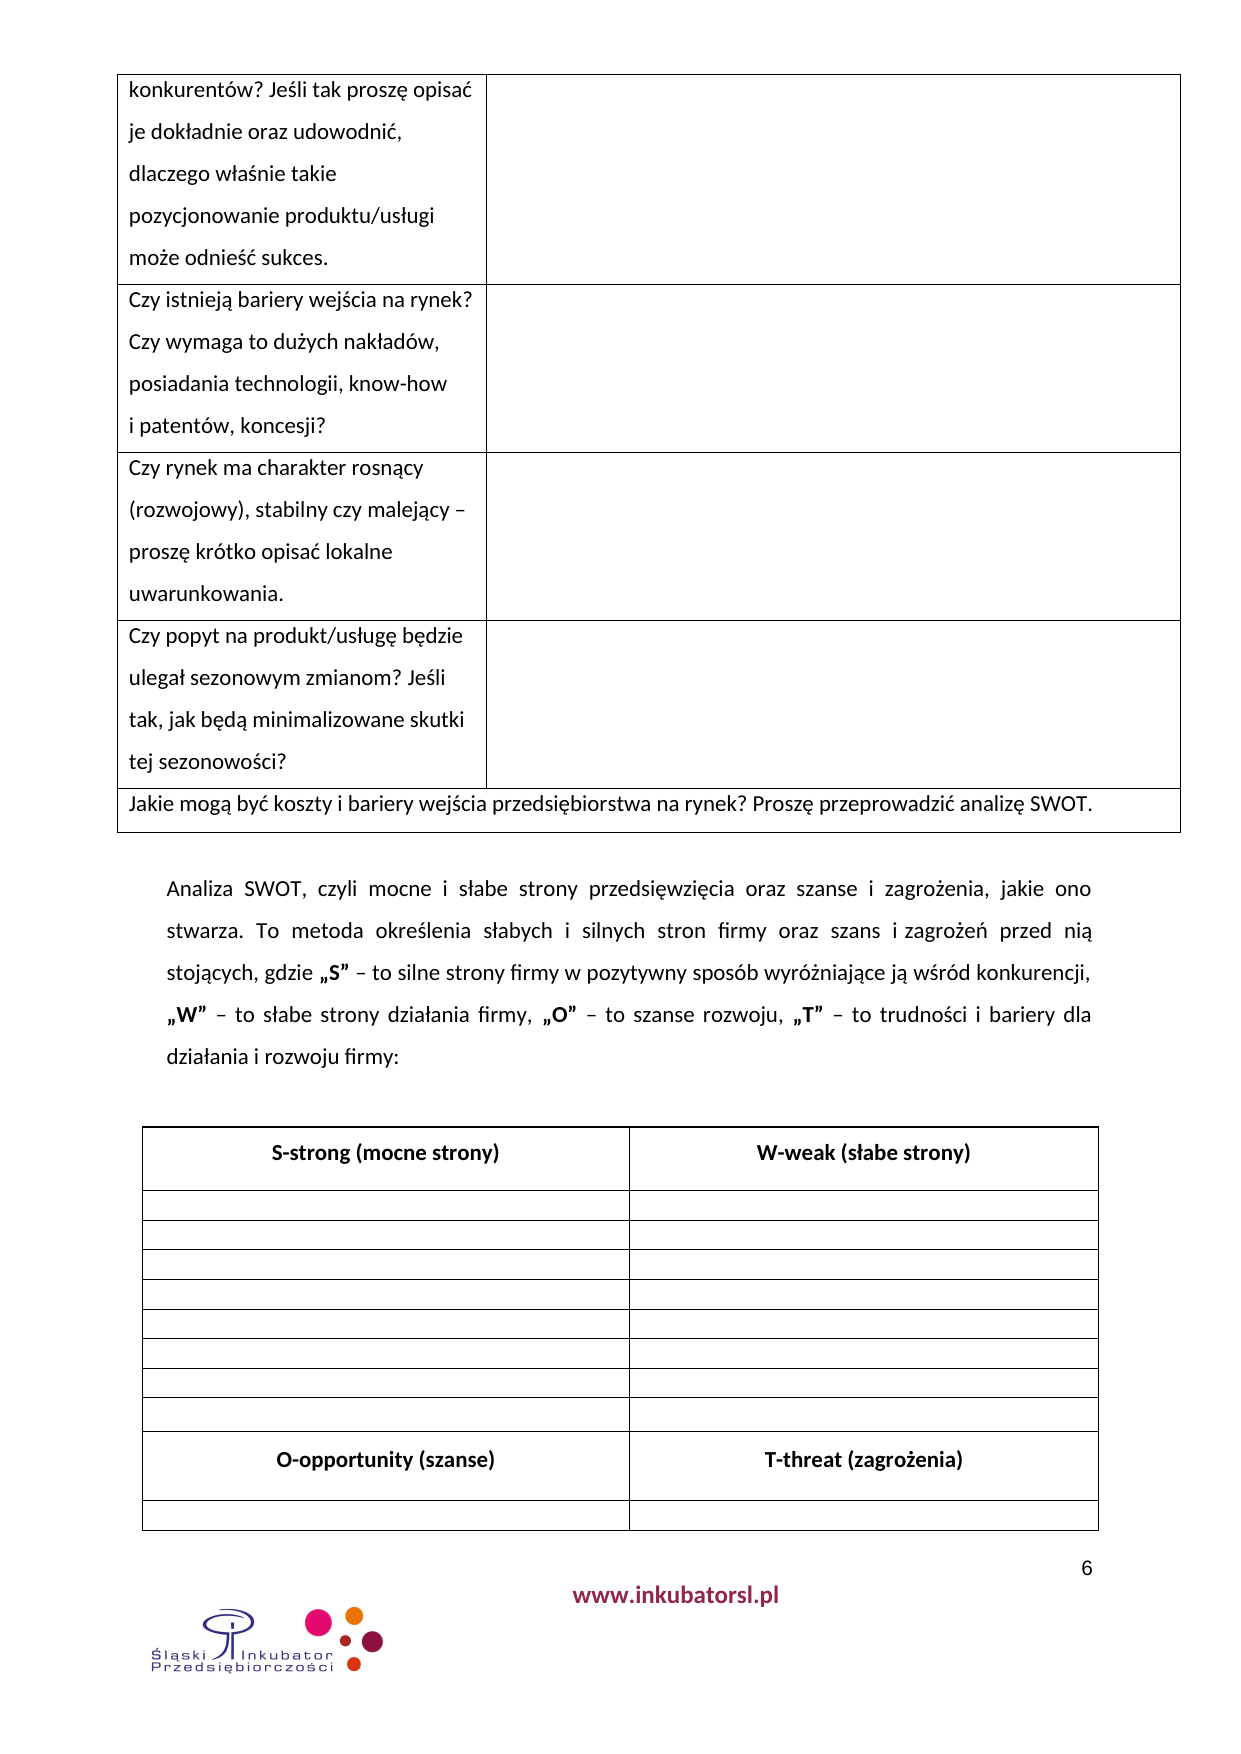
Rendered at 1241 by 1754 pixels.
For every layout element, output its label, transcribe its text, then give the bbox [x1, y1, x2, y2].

table_cell [143, 1250, 629, 1279]
table_cell Czy rynek ma charakter rosnący (rozwojowy), stabilny czy malejący – proszę krótko opisać lokalne uwarunkowania. [118, 453, 486, 620]
table_header S-strong (mocne strony) [143, 1128, 629, 1190]
table_cell [630, 1339, 1098, 1368]
table_cell [143, 1339, 629, 1368]
table_cell [630, 1310, 1098, 1338]
table_cell [487, 453, 1180, 620]
table_cell [487, 621, 1180, 788]
text Analiza SWOT, czyli mocne i słabe strony przedsięwzięcia oraz szanse i zagrożenia, jakie ono stwarza. To metoda określenia słabych i silnych stron firmy oraz szans i zagrożeń przed nią stojących, gdzie „S” – to silne strony firmy w pozytywny sposób wyróżniające ją wśród konkurencji, „W” – to słabe strony działania firmy, „O” – to szanse rozwoju, „T” – to trudności i bariery dla działania i rozwoju firmy: [166, 874, 1093, 1071]
table_cell [630, 1280, 1098, 1308]
table_cell [143, 1191, 629, 1220]
table_cell konkurentów? Jeśli tak proszę opisać je dokładnie oraz udowodnić, dlaczego właśnie takie pozycjonowanie produktu/usługi może odnieść sukces. [118, 75, 486, 284]
table_cell [143, 1280, 629, 1308]
table_cell [630, 1221, 1098, 1249]
table_cell Czy popyt na produkt/usługę będzie ulegał sezonowym zmianom? Jeśli tak, jak będą minimalizowane skutki tej sezonowości? [118, 621, 486, 788]
table_cell Jakie mogą być koszty i bariery wejścia przedsiębiorstwa na rynek? Proszę przeprowadzić analizę SWOT. [118, 789, 1180, 832]
table_cell T-threat (zagrożenia) [630, 1432, 1098, 1500]
table_cell [630, 1250, 1098, 1279]
table_cell [630, 1191, 1098, 1220]
table_cell Czy istnieją bariery wejścia na rynek? Czy wymaga to dużych nakładów, posiadania technologii, know-how i patentów, koncesji? [118, 285, 486, 452]
table_cell [487, 285, 1180, 452]
table_header W-weak (słabe strony) [630, 1128, 1098, 1190]
table_cell O-opportunity (szanse) [143, 1432, 629, 1500]
table_cell [143, 1310, 629, 1338]
table_cell [143, 1221, 629, 1249]
table_cell [630, 1501, 1098, 1529]
table_cell [630, 1369, 1098, 1397]
table_cell [143, 1501, 629, 1529]
table_cell [630, 1398, 1098, 1431]
table_cell [487, 75, 1180, 284]
table_cell [143, 1369, 629, 1397]
table_cell [143, 1398, 629, 1431]
